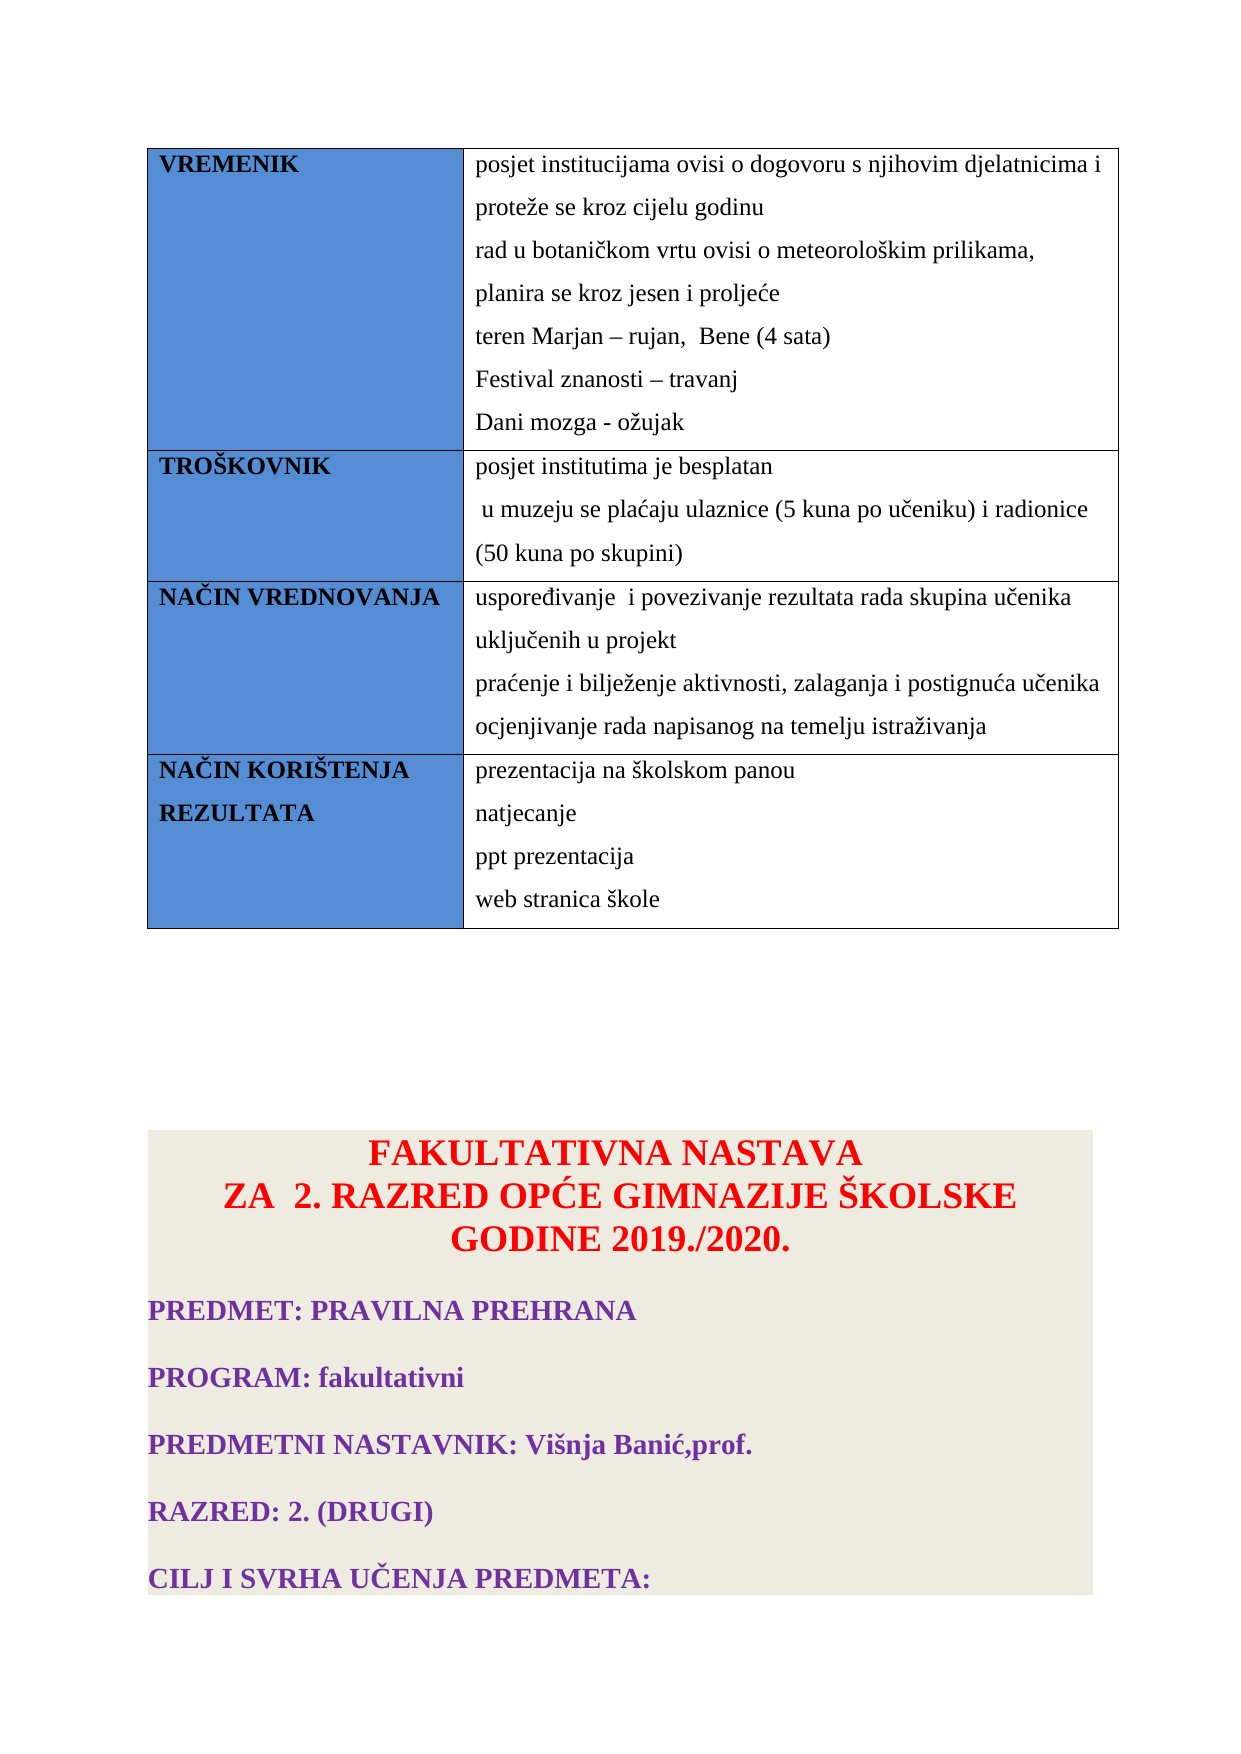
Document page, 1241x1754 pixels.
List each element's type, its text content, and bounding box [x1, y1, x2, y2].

text CILJ I SVRHA UČENJA PREDMETA: [148, 1561, 1093, 1595]
table_cell VREMENIK [148, 149, 463, 450]
text PREDMETNI NASTAVNIK: Višnja Banić,prof. [148, 1427, 1093, 1461]
text PROGRAM: fakultativni [148, 1360, 1093, 1393]
table_cell TROŠKOVNIK [148, 451, 463, 581]
table_cell posjet institucijama ovisi o dogovoru s njihovim djelatnicima i proteže se kroz cijelu godinu rad u botaničkom vrtu ovisi o meteorološkim prilikama, planira se kroz jesen i proljeće teren Marjan – rujan, Bene (4 sata) Festival znanosti – travanj Dani mozga - ožujak [464, 149, 1118, 450]
table_cell prezentacija na školskom panou natjecanje ppt prezentacija web stranica škole [464, 755, 1118, 928]
table_cell NAČIN VREDNOVANJA [148, 582, 463, 754]
text PREDMET: PRAVILNA PREHRANA [148, 1293, 1093, 1360]
table_cell NAČIN KORIŠTENJA REZULTATA [148, 755, 463, 928]
table_cell uspoređivanje i povezivanje rezultata rada skupina učenika uključenih u projekt praćenje i bilježenje aktivnosti, zalaganja i postignuća učenika ocjenjivanje rada napisanog na temelju istraživanja [464, 582, 1118, 754]
text ZA 2. RAZRED OPĆE GIMNAZIJE ŠKOLSKE GODINE 2019./2020. [148, 1173, 1093, 1259]
text RAZRED: 2. (DRUGI) [148, 1494, 1093, 1528]
text FAKULTATIVNA NASTAVA [148, 1130, 1093, 1173]
table_cell posjet institutima je besplatan u muzeju se plaćaju ulaznice (5 kuna po učeniku) i radionice (50 kuna po skupini) [464, 451, 1118, 581]
